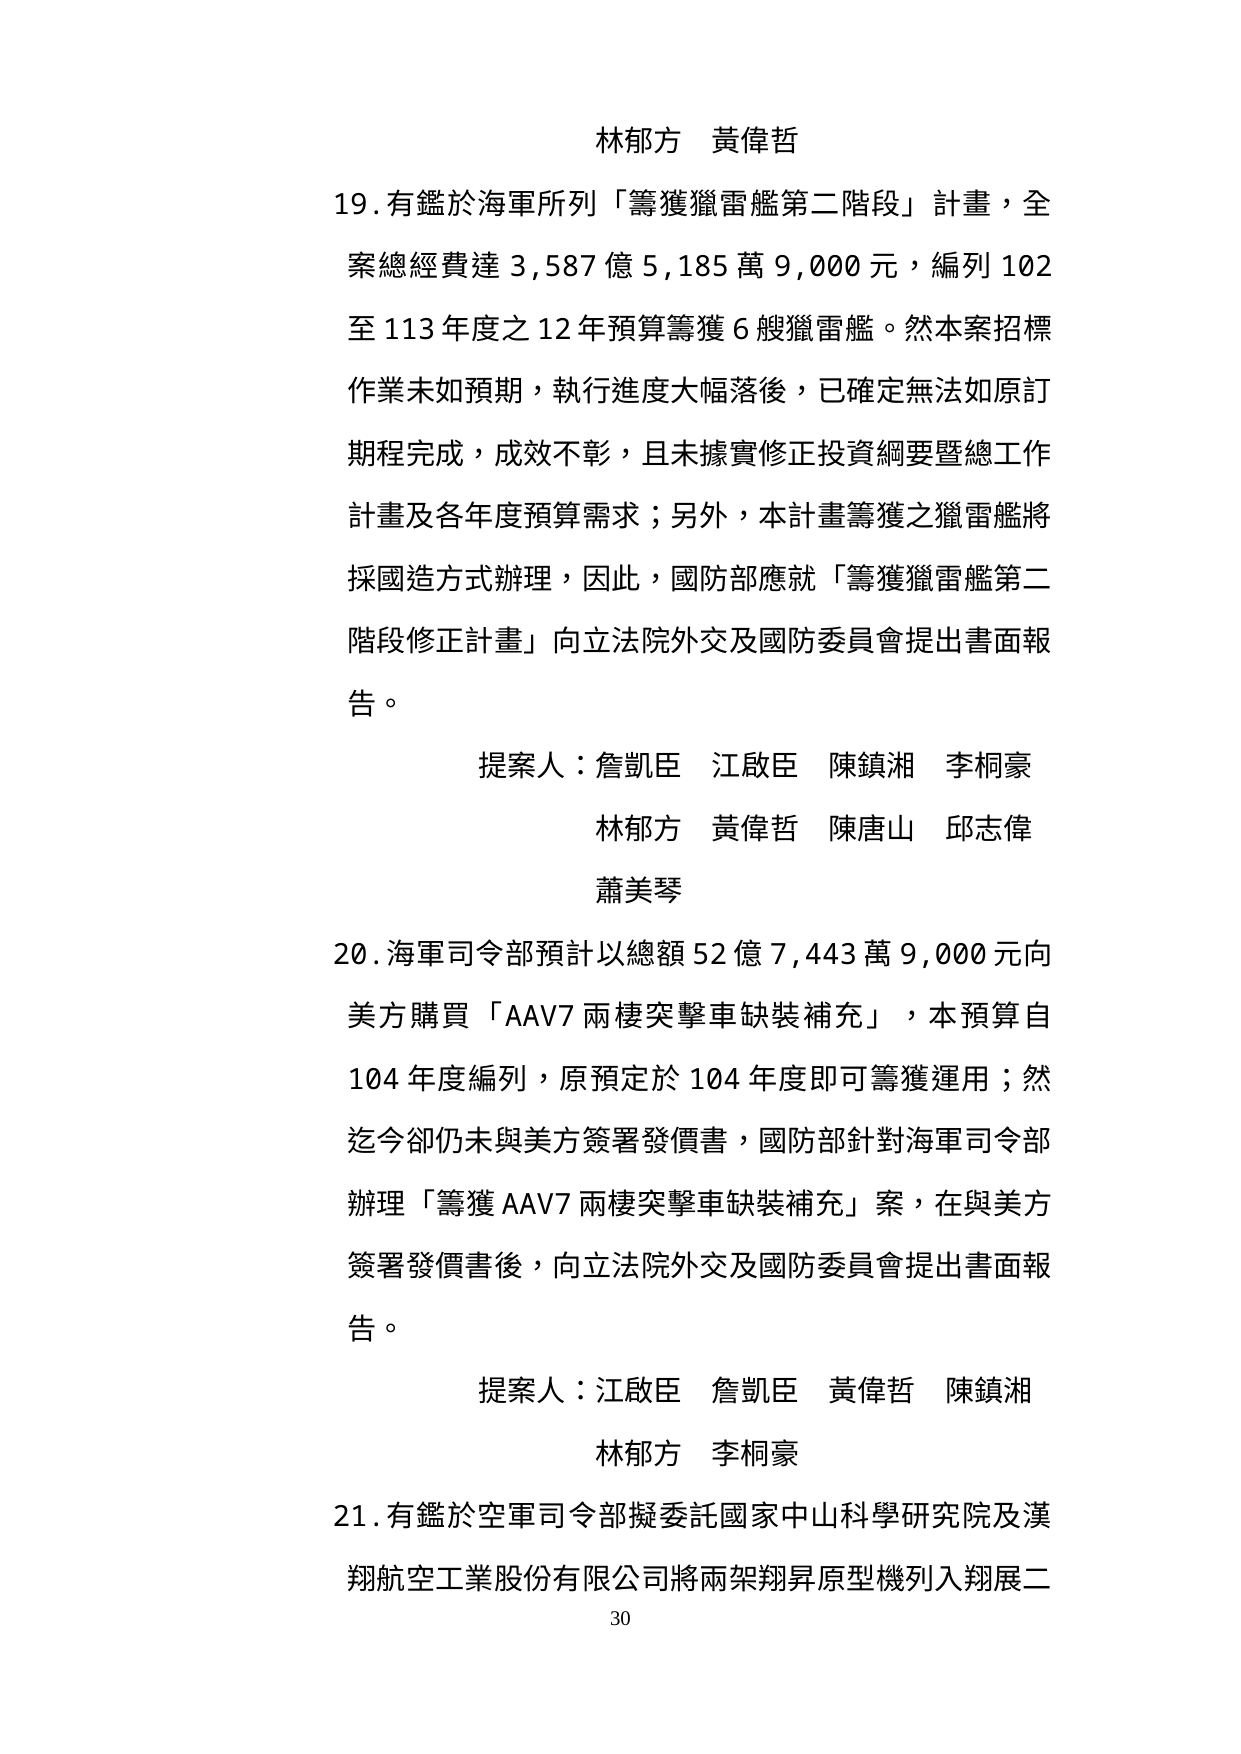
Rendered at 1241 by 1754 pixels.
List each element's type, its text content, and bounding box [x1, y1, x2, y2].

text 提案人：江啟臣 詹凱臣 黃偉哲 陳鎮湘 [478, 1347, 1053, 1410]
text 20.海軍司令部預計以總額52億7,443萬9,000元向美方購買「AAV7兩棲突擊車缺裝補充」，本預算自104年度編列，原預定於104年度即可籌獲運用；然迄今卻仍未與美方簽署發價書，國防部針對海軍司令部辦理「籌獲AAV7兩棲突擊車缺裝補充」案，在與美方簽署發價書後，向立法院外交及國防委員會提出書面報告。 [332, 910, 1053, 1347]
text 林郁方 黃偉哲 [595, 97, 1053, 160]
text 林郁方 黃偉哲 陳唐山 邱志偉 [595, 785, 1053, 847]
text 林郁方 李桐豪 [595, 1410, 1053, 1472]
text 提案人：詹凱臣 江啟臣 陳鎮湘 李桐豪 [478, 722, 1053, 785]
text 19.有鑑於海軍所列「籌獲獵雷艦第二階段」計畫，全案總經費達3,587億5,185萬9,000元，編列102至113年度之12年預算籌獲6艘獵雷艦。然本案招標作業未如預期，執行進度大幅落後，已確定無法如原訂期程完成，成效不彰，且未據實修正投資綱要暨總工作計畫及各年度預算需求；另外，本計畫籌獲之獵雷艦將採國造方式辦理，因此，國防部應就「籌獲獵雷艦第二階段修正計畫」向立法院外交及國防委員會提出書面報告。 [332, 160, 1053, 722]
text 蕭美琴 [595, 847, 1053, 910]
text 21.有鑑於空軍司令部擬委託國家中山科學研究院及漢翔航空工業股份有限公司將兩架翔昇原型機列入翔展二 [332, 1472, 1053, 1597]
